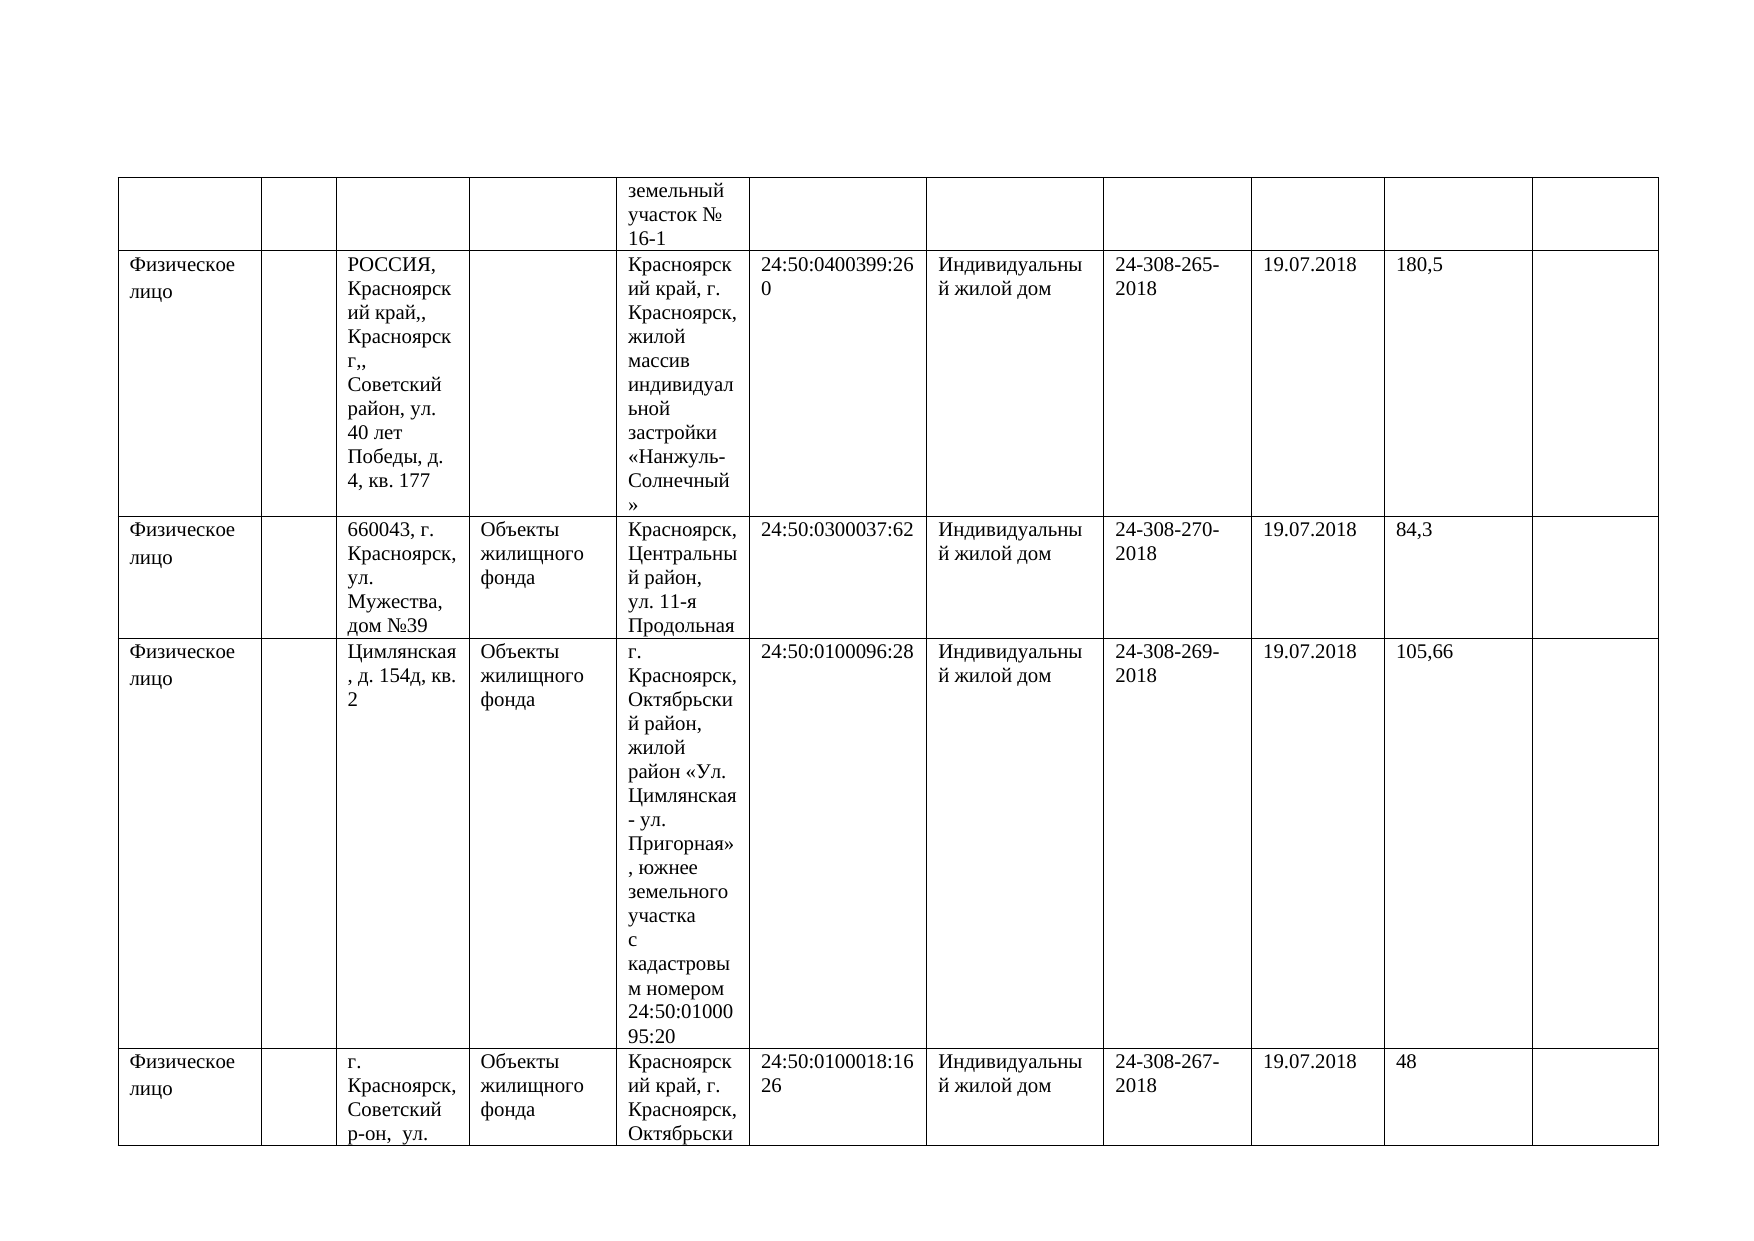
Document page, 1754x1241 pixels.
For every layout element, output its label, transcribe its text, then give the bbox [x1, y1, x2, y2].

table_cell Красноярск, Центральный район, ул. 11-я Продольная [617, 517, 749, 637]
table_cell 19.07.2018 [1252, 251, 1384, 516]
table_cell [1533, 639, 1658, 1048]
table_cell 19.07.2018 [1252, 517, 1384, 637]
table_cell Физическое лицо [119, 639, 261, 1048]
table_cell 24-308-269-2018 [1104, 639, 1251, 1048]
table_cell [1104, 178, 1251, 250]
table_cell Индивидуальный жилой дом [927, 251, 1103, 516]
table_cell Индивидуальный жилой дом [927, 517, 1103, 637]
table_cell 24-308-270-2018 [1104, 517, 1251, 637]
table_cell Красноярский край, г. Красноярск, жилой массив индивидуальной застройки «Нанжуль-Солнечный» [617, 251, 749, 516]
table_cell [262, 1049, 336, 1145]
table_cell 48 [1385, 1049, 1532, 1145]
table_cell Красноярский край, г. Красноярск, Октябрьски [617, 1049, 749, 1145]
table_cell 24-308-267-2018 [1104, 1049, 1251, 1145]
table_cell 24:50:0100096:28 [750, 639, 926, 1048]
table_cell 24:50:0400399:260 [750, 251, 926, 516]
table_cell 19.07.2018 [1252, 1049, 1384, 1145]
table_cell Цимлянская, д. 154д, кв. 2 [337, 639, 469, 1048]
table_cell [750, 178, 926, 250]
table_cell г. Красноярск, Октябрьский район, жилой район «Ул. Цимлянская - ул. Пригорная», южнее земельного участка с кадастровым номером 24:50:0100095:20 [617, 639, 749, 1048]
table_cell Объекты жилищного фонда [470, 1049, 616, 1145]
table_cell [470, 251, 616, 516]
table_cell Индивидуальный жилой дом [927, 1049, 1103, 1145]
table_cell [1385, 178, 1532, 250]
table_cell [1533, 517, 1658, 637]
table_cell [119, 178, 261, 250]
table_cell Физическое лицо [119, 1049, 261, 1145]
table_cell [262, 251, 336, 516]
table_cell [262, 639, 336, 1048]
table_cell [1533, 251, 1658, 516]
table_cell [262, 517, 336, 637]
table_cell [470, 178, 616, 250]
table_cell 24-308-265-2018 [1104, 251, 1251, 516]
table_cell 105,66 [1385, 639, 1532, 1048]
table_cell [1533, 178, 1658, 250]
table_cell 19.07.2018 [1252, 639, 1384, 1048]
table_cell [927, 178, 1103, 250]
table_cell Физическое лицо [119, 517, 261, 637]
table_cell Объекты жилищного фонда [470, 517, 616, 637]
table_cell Объекты жилищного фонда [470, 639, 616, 1048]
table_cell 180,5 [1385, 251, 1532, 516]
table_cell Индивидуальный жилой дом [927, 639, 1103, 1048]
table_cell [1252, 178, 1384, 250]
table_cell 24:50:0100018:1626 [750, 1049, 926, 1145]
table_cell 84,3 [1385, 517, 1532, 637]
table_cell [337, 178, 469, 250]
table_cell земельный участок № 16-1 [617, 178, 749, 250]
table_cell [262, 178, 336, 250]
table_cell РОССИЯ, Красноярский край,, Красноярск г,, Советский район, ул. 40 лет Победы, д. 4, кв. 177 [337, 251, 469, 516]
table_cell Физическое лицо [119, 251, 261, 516]
table_cell г. Красноярск, Советский р-он, ул. [337, 1049, 469, 1145]
table_cell 24:50:0300037:62 [750, 517, 926, 637]
table_cell 660043, г. Красноярск, ул. Мужества, дом №39 [337, 517, 469, 637]
table_cell [1533, 1049, 1658, 1145]
